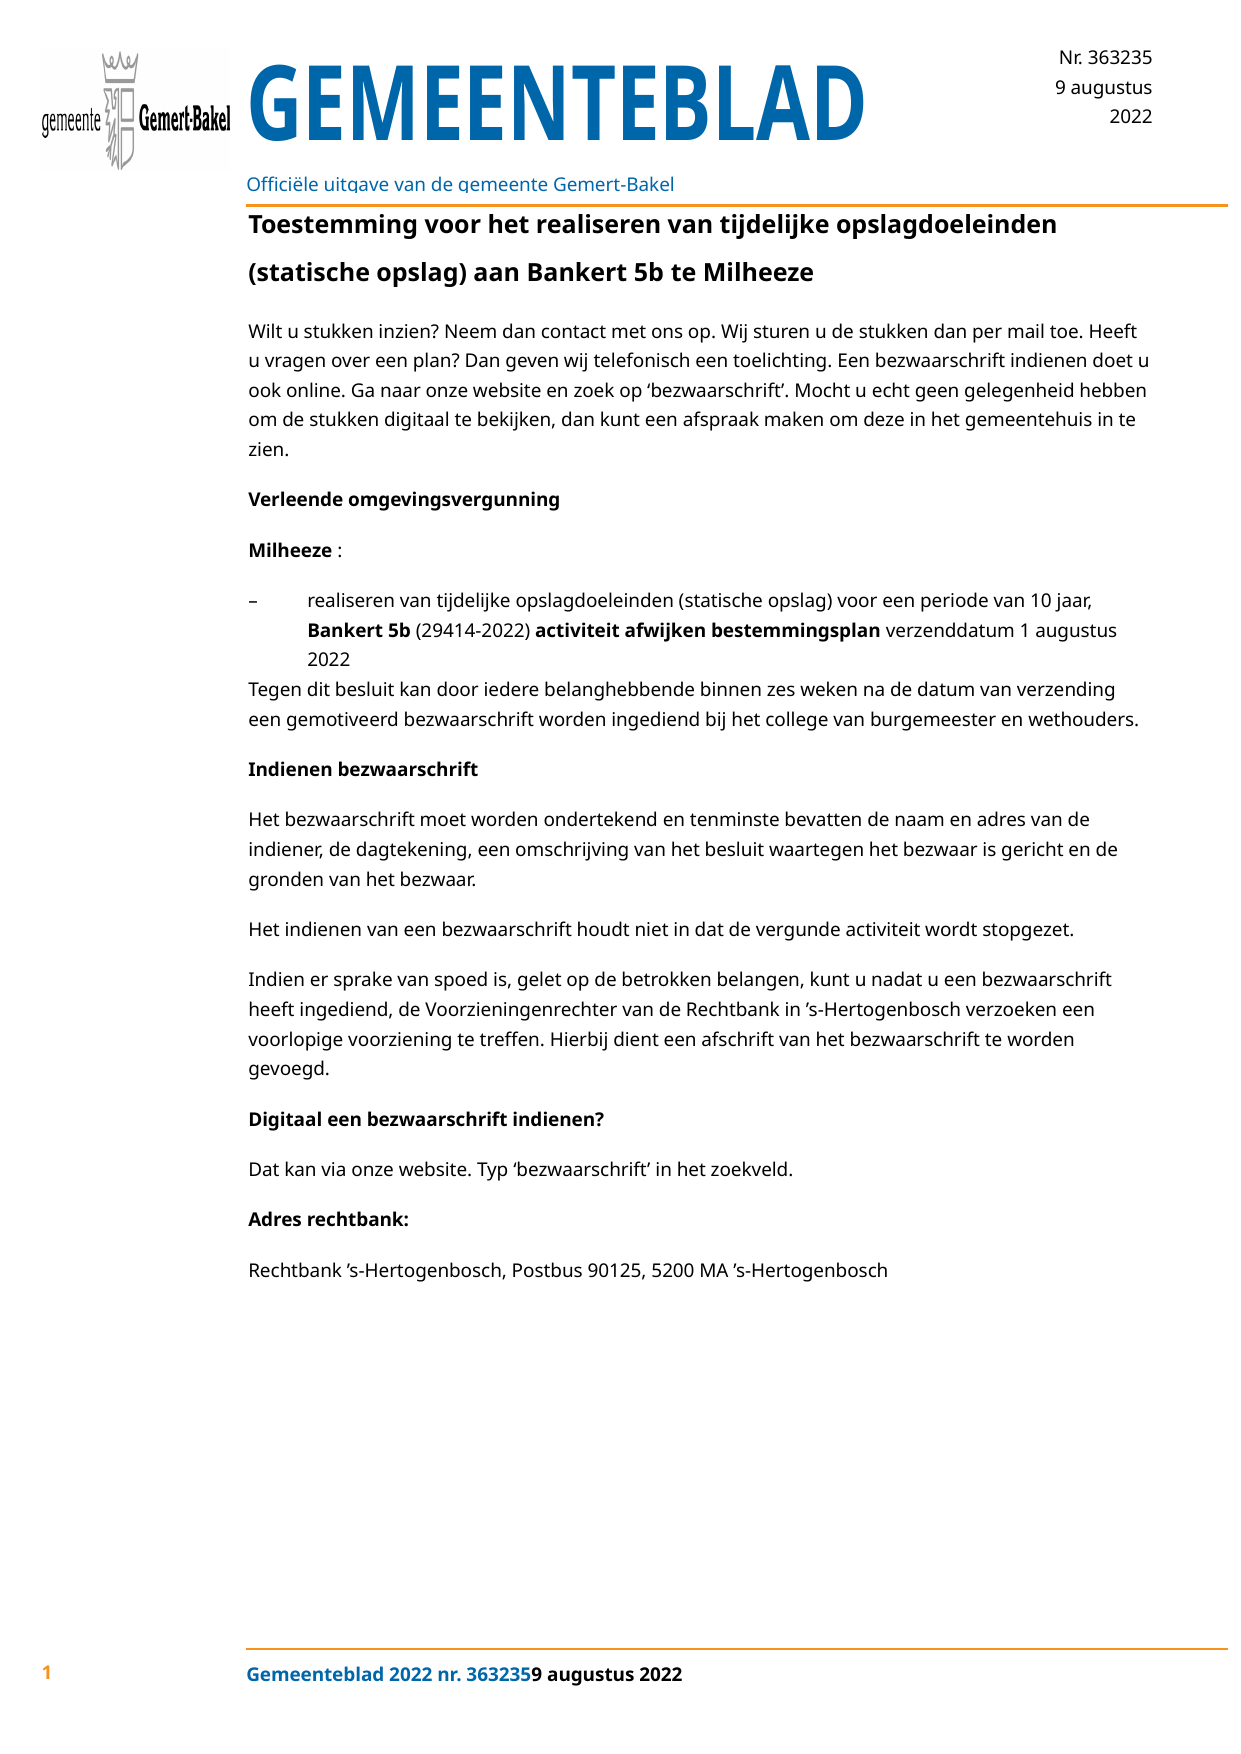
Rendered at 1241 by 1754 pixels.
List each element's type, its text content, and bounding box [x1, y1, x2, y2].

picture [41, 47, 231, 172]
text Het indienen van een bezwaarschrift houdt niet in dat de vergunde activiteit wordt stopgezet. [248, 916, 1152, 942]
text Rechtbank ’s-Hertogenbosch, Postbus 90125, 5200 MA ’s-Hertogenbosch [248, 1257, 1152, 1283]
text Adres rechtbank: [248, 1207, 1152, 1232]
text Milheeze : [248, 537, 1152, 563]
text Verleende omgevingsvergunning [248, 487, 1152, 512]
text Indien er sprake van spoed is, gelet op de betrokken belangen, kunt u nadat u een bezwaarschrift heeft ingediend, de Voorzieningenrechter van de Rechtbank in ’s-Hertogenbosch verzoeken een voorlopige voorziening te treffen. Hierbij dient een afschrift van het bezwaarschrift te worden gevoegd. [248, 967, 1152, 1081]
text Digitaal een bezwaarschrift indienen? [248, 1106, 1152, 1132]
text Het bezwaarschrift moet worden ondertekend en tenminste bevatten de naam en adres van de indiener, de dagtekening, een omschrijving van het besluit waartegen het bezwaar is gericht en de gronden van het bezwaar. [248, 807, 1152, 892]
text Toestemming voor het realiseren van tijdelijke opslagdoeleinden (statische opslag) aan Bankert 5b te Milheeze [248, 207, 1152, 288]
text Wilt u stukken inzien? Neem dan contact met ons op. Wij sturen u de stukken dan per mail toe. Heeft u vragen over een plan? Dan geven wij telefonisch een toelichting. Een bezwaarschrift indienen doet u ook online. Ga naar onze website en zoek op ‘bezwaarschrift’. Mocht u echt geen gelegenheid hebben om de stukken digitaal te bekijken, dan kunt een afspraak maken om deze in het gemeentehuis in te zien. [248, 318, 1152, 462]
text Indienen bezwaarschrift [248, 756, 1152, 782]
list realiseren van tijdelijke opslagdoeleinden (statische opslag) voor een periode van 10 jaar, Bankert 5b (29414-2022) activiteit afwijken bestemmingsplan verzenddatum 1 augustus 2022 [248, 587, 1152, 672]
text Dat kan via onze website. Typ ‘bezwaarschrift’ in het zoekveld. [248, 1156, 1152, 1182]
text Tegen dit besluit kan door iedere belanghebbende binnen zes weken na de datum van verzending een gemotiveerd bezwaarschrift worden ingediend bij het college van burgemeester en wethouders. [248, 676, 1152, 732]
